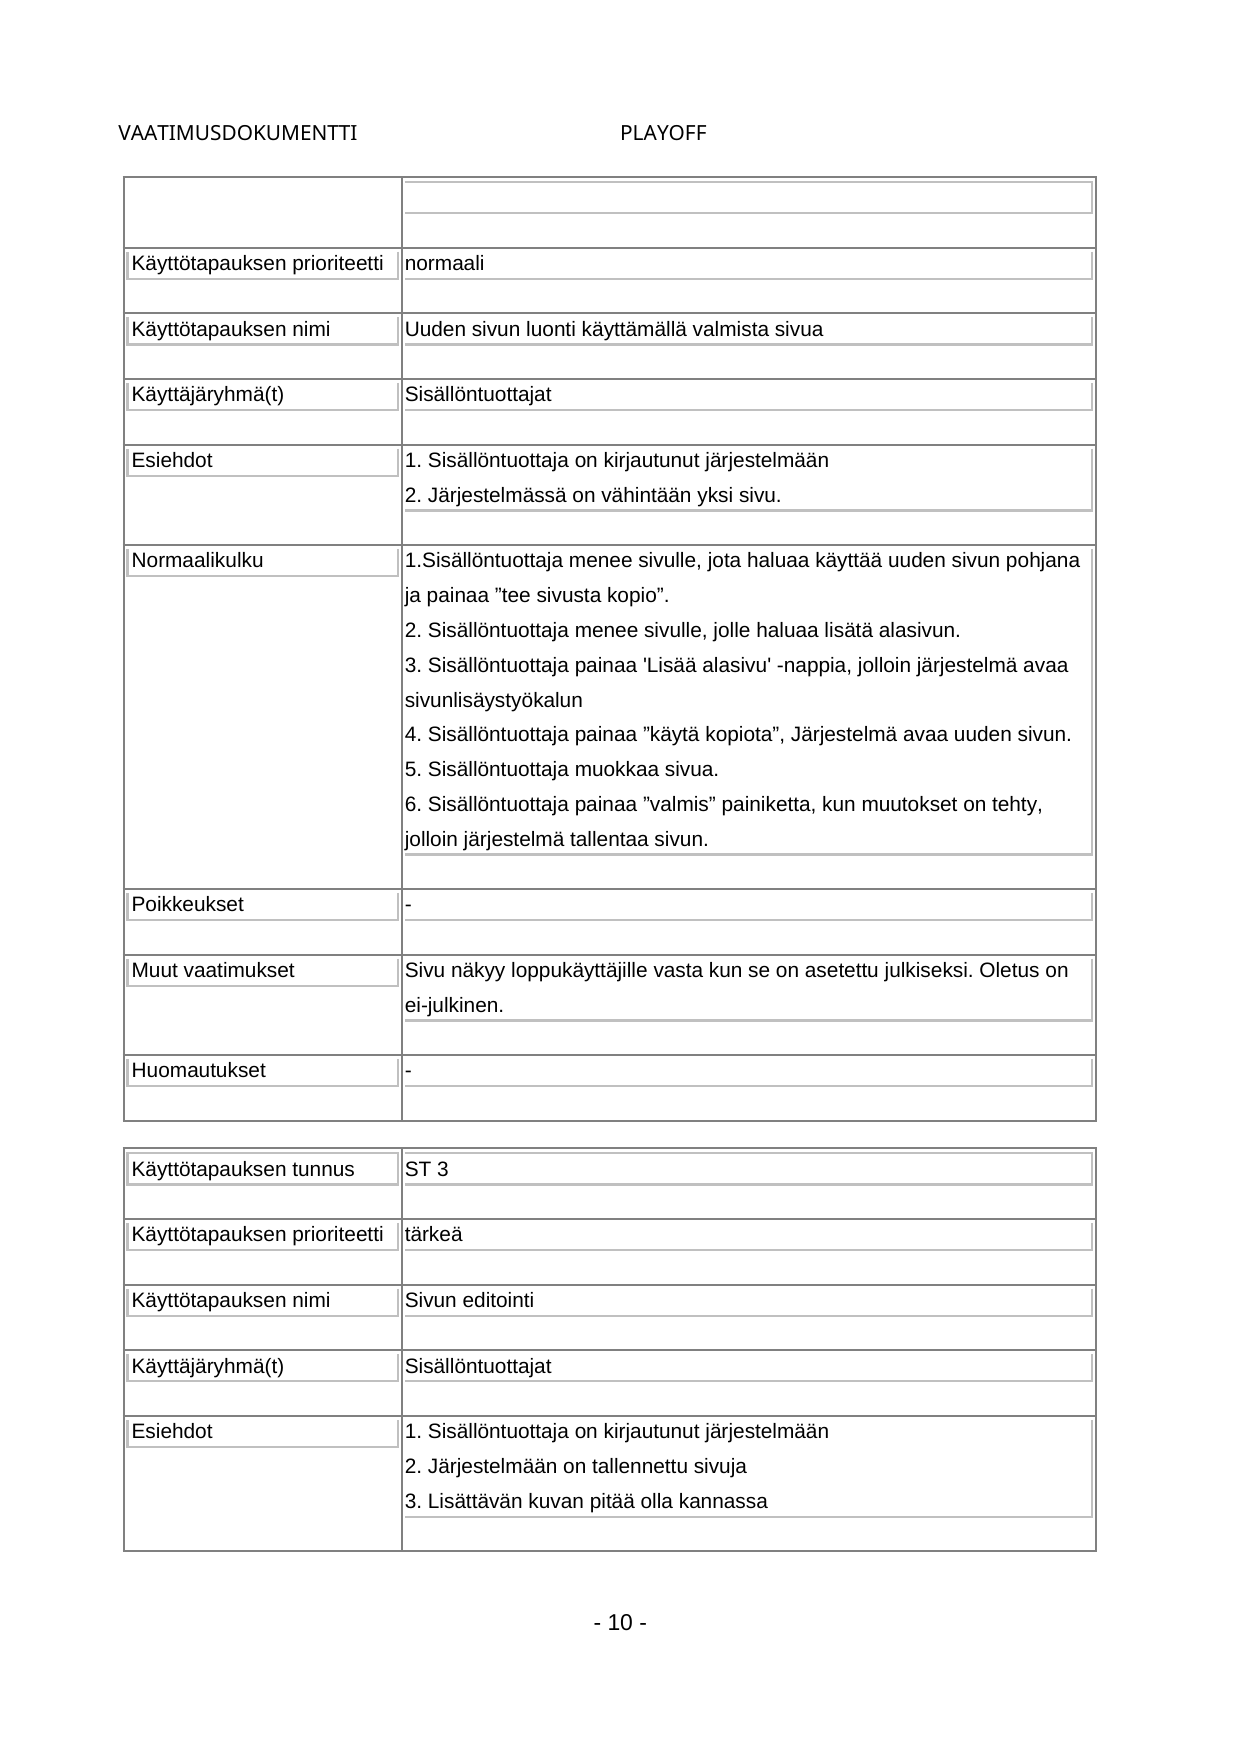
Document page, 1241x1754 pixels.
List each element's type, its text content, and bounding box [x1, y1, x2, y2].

table_cell Sivu näkyy loppukäyttäjille vasta kun se on asetettu julkiseksi. Oletus on ei-julkinen. [403, 956, 1095, 1054]
table_header Käyttötapauksen tunnus [125, 1149, 401, 1218]
table_cell Sisällöntuottajat [403, 1351, 1095, 1415]
table_header [125, 178, 401, 247]
table_cell Käyttötapauksen prioriteetti [125, 1220, 401, 1283]
table_cell Sivun editointi [403, 1286, 1095, 1349]
table_cell Esiehdot [125, 1417, 401, 1550]
table_header ST 3 [403, 1149, 1095, 1218]
table_header [403, 178, 1095, 247]
table_cell tärkeä [403, 1220, 1095, 1283]
table_cell Esiehdot [125, 446, 401, 544]
table_cell Muut vaatimukset [125, 956, 401, 1054]
table_cell normaali [403, 249, 1095, 312]
table_cell - [403, 1056, 1095, 1119]
table_cell Käyttötapauksen nimi [125, 314, 401, 378]
table_cell 1. Sisällöntuottaja on kirjautunut järjestelmään 2. Järjestelmään on tallennettu sivuja 3. Lisättävän kuvan pitää olla kannassa [403, 1417, 1095, 1550]
table_cell Huomautukset [125, 1056, 401, 1119]
table_cell - [403, 890, 1095, 953]
table_cell Normaalikulku [125, 546, 401, 888]
table_cell Käyttäjäryhmä(t) [125, 380, 401, 443]
table_cell Käyttäjäryhmä(t) [125, 1351, 401, 1415]
table_cell Uuden sivun luonti käyttämällä valmista sivua [403, 314, 1095, 378]
table_cell Käyttötapauksen prioriteetti [125, 249, 401, 312]
table_cell Käyttötapauksen nimi [125, 1286, 401, 1349]
table_cell 1. Sisällöntuottaja on kirjautunut järjestelmään 2. Järjestelmässä on vähintään yksi sivu. [403, 446, 1095, 544]
table_cell Sisällöntuottajat [403, 380, 1095, 443]
table_cell Poikkeukset [125, 890, 401, 953]
table_cell 1.Sisällöntuottaja menee sivulle, jota haluaa käyttää uuden sivun pohjana ja painaa ”tee sivusta kopio”. 2. Sisällöntuottaja menee sivulle, jolle haluaa lisätä alasivun. 3. Sisällöntuottaja painaa 'Lisää alasivu' -nappia, jolloin järjestelmä avaa sivunlisäystyökalun 4. Sisällöntuottaja painaa ”käytä kopiota”, Järjestelmä avaa uuden sivun. 5. Sisällöntuottaja muokkaa sivua. 6. Sisällöntuottaja painaa ”valmis” painiketta, kun muutokset on tehty, jolloin järjestelmä tallentaa sivun. [403, 546, 1095, 888]
